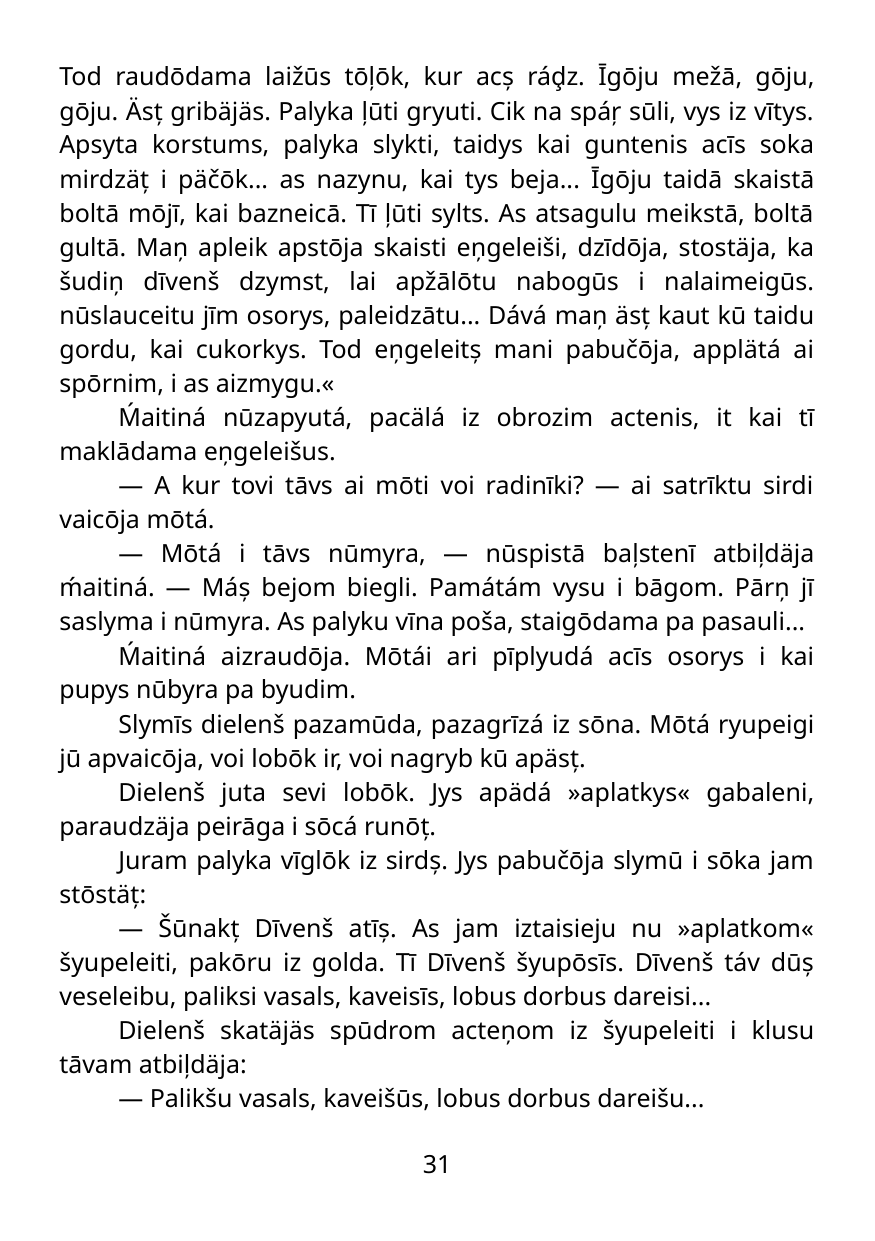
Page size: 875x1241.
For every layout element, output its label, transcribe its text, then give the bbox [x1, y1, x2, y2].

text Ḿaitiná aizraudōja. Mōtái ari pīplyudá acīs osorys i kai pupys nūbyra pa byudim. [59, 638, 815, 706]
text Ḿaitiná nūzapyutá, pacälá iz obrozim actenis, it kai tī maklādama eņgeleišus. [59, 400, 815, 468]
text Dielenš skatäjäs spūdrom acteņom iz šyupeleiti i klusu tāvam atbiļdäja: [59, 1013, 815, 1081]
text — Palikšu vasals, kaveišūs, lobus dorbus dareišu... [59, 1081, 815, 1115]
text Slymīs dielenš pazamūda, pazagrīzá iz sōna. Mōtá ryupeigi jū apvaicōja, voi lobōk ir, voi nagryb kū apäsț. [59, 706, 815, 774]
text Tod raudōdama laižūs tōļōk, kur acș ráḑz. Īgōju mežā, gōju, gōju. Äsț gribäjäs. Palyka ļūti gryuti. Cik na spáŗ sūli, vys iz vītys. Apsyta korstums, palyka slykti, taidys kai guntenis acīs soka mirdzäț i päčōk... as nazynu, kai tys beja... Īgōju taidā skaistā boltā mōjī, kai bazneicā. Tī ļūti sylts. As atsagulu meikstā, boltā gultā. Maņ apleik apstōja skaisti eņgeleiši, dzīdōja, stostäja, ka šudiņ dīvenš dzymst, lai apžālōtu nabogūs i nalaimeigūs. nūslauceitu jīm osorys, paleidzātu... Dává maņ äsț kaut kū taidu gordu, kai cukorkys. Tod eņgeleitș mani pabučōja, applätá ai spōrnim, i as aizmygu.« [59, 59, 815, 400]
text — Šūnakț Dīvenš atīș. As jam iztaisieju nu »aplatkom« šyupeleiti, pakōru iz golda. Tī Dīvenš šyupōsīs. Dīvenš táv dūș veseleibu, paliksi vasals, kaveisīs, lobus dorbus dareisi... [59, 911, 815, 1013]
text Dielenš juta sevi lobōk. Jys apädá »aplatkys« gabaleni, paraudzäja peirāga i sōcá runōț. [59, 774, 815, 842]
text — Mōtá i tāvs nūmyra, — nūspistā baļstenī atbiļdäja ḿaitiná. — Máș bejom biegli. Památám vysu i bāgom. Pārņ jī saslyma i nūmyra. As palyku vīna poša, staigōdama pa pasauli... [59, 536, 815, 638]
text — A kur tovi tāvs ai mōti voi radinīki? — ai satrīktu sirdi vaicōja mōtá. [59, 468, 815, 536]
text Juram palyka vīglōk iz sirdș. Jys pabučōja slymū i sōka jam stōstäț: [59, 842, 815, 911]
